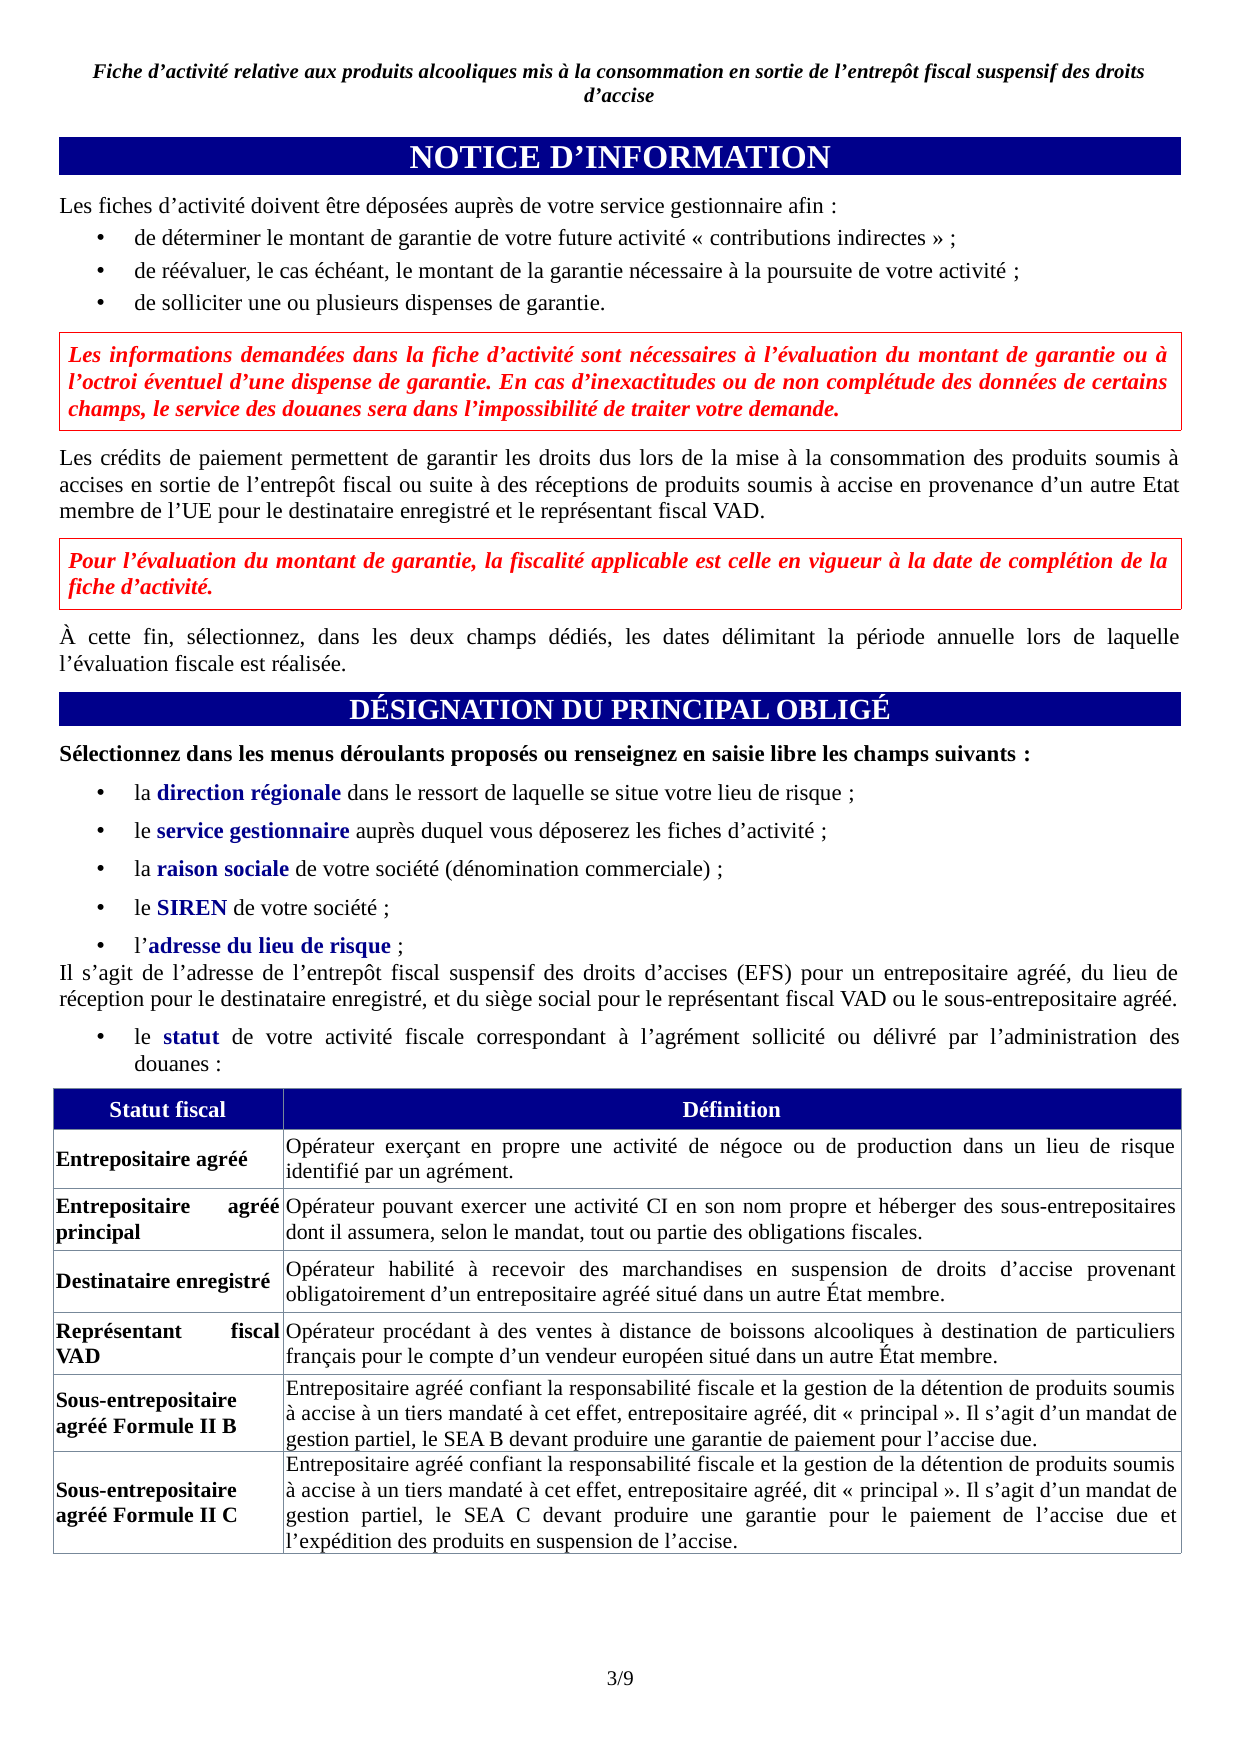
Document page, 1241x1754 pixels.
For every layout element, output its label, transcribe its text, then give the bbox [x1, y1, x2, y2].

table_cell Sous-entrepositaire agréé Formule II B [54, 1375, 283, 1451]
table_cell Entrepositaire agréé confiant la responsabilité fiscale et la gestion de la détention de produits soumis à accise à un tiers mandaté à cet effet, entrepositaire agréé, dit « principal ». Il s’agit d’un mandat de gestion partiel, le SEA C devant produire une garantie pour le paiement de l’accise due et l’expédition des produits en suspension de l’accise. [284, 1452, 1181, 1553]
table_cell Opérateur procédant à des ventes à distance de boissons alcooliques à destination de particuliers français pour le compte d’un vendeur européen situé dans un autre État membre. [284, 1313, 1181, 1374]
table_cell Entrepositaire agréé principal [54, 1189, 283, 1250]
table_header Statut fiscal [54, 1089, 283, 1129]
text Il s’agit de l’adresse de l’entrepôt fiscal suspensif des droits d’accises (EFS) pour un entrepositaire agréé, du lieu de réception pour le destinataire enregistré, et du siège social pour le représentant fiscal VAD ou le sous-entrepositaire agréé. [59, 958, 1181, 1011]
text Les informations demandées dans la fiche d’activité sont nécessaires à l’évaluation du montant de garantie ou à l’octroi éventuel d’une dispense de garantie. En cas d’inexactitudes ou de non complétude des données de certains champs, le service des douanes sera dans l’impossibilité de traiter votre demande. [60, 333, 1181, 430]
list de réévaluer, le cas échéant, le montant de la garantie nécessaire à la poursuite de votre activité ; [97, 257, 1181, 283]
text Pour l’évaluation du montant de garantie, la fiscalité applicable est celle en vigueur à la date de complétion de la fiche d’activité. [60, 539, 1181, 609]
list la raison sociale de votre société (dénomination commerciale) ; [97, 855, 1181, 882]
text DÉSIGNATION DU PRINCIPAL OBLIGÉ [59, 692, 1181, 726]
table_cell Opérateur pouvant exercer une activité CI en son nom propre et héberger des sous-entrepositaires dont il assumera, selon le mandat, tout ou partie des obligations fiscales. [284, 1189, 1181, 1250]
list l’adresse du lieu de risque ; [97, 932, 1181, 958]
text Les crédits de paiement permettent de garantir les droits dus lors de la mise à la consommation des produits soumis à accises en sortie de l’entrepôt fiscal ou suite à des réceptions de produits soumis à accise en provenance d’un autre Etat membre de l’UE pour le destinataire enregistré et le représentant fiscal VAD. [59, 444, 1181, 524]
text Sélectionnez dans les menus déroulants proposés ou renseignez en saisie libre les champs suivants : [59, 740, 1181, 767]
list le service gestionnaire auprès duquel vous déposerez les fiches d’activité ; [97, 817, 1181, 843]
list la direction régionale dans le ressort de laquelle se situe votre lieu de risque ; [97, 778, 1181, 805]
table_header Définition [284, 1089, 1181, 1129]
table_cell Opérateur exerçant en propre une activité de négoce ou de production dans un lieu de risque identifié par un agrément. [284, 1130, 1181, 1188]
text À cette fin, sélectionnez, dans les deux champs dédiés, les dates délimitant la période annuelle lors de laquelle l’évaluation fiscale est réalisée. [59, 623, 1181, 676]
list le statut de votre activité fiscale correspondant à l’agrément sollicité ou délivré par l’administration des douanes : [97, 1023, 1181, 1076]
table_cell Opérateur habilité à recevoir des marchandises en suspension de droits d’accise provenant obligatoirement d’un entrepositaire agréé situé dans un autre État membre. [284, 1251, 1181, 1312]
list de solliciter une ou plusieurs dispenses de garantie. [97, 289, 1181, 316]
table_cell Représentant fiscal VAD [54, 1313, 283, 1374]
table_cell Entrepositaire agréé [54, 1130, 283, 1188]
text Les fiches d’activité doivent être déposées auprès de votre service gestionnaire afin : [59, 192, 1181, 218]
text NOTICE D’INFORMATION [59, 137, 1181, 175]
table_cell Entrepositaire agréé confiant la responsabilité fiscale et la gestion de la détention de produits soumis à accise à un tiers mandaté à cet effet, entrepositaire agréé, dit « principal ». Il s’agit d’un mandat de gestion partiel, le SEA B devant produire une garantie de paiement pour l’accise due. [284, 1375, 1181, 1451]
table_cell Destinataire enregistré [54, 1251, 283, 1312]
list de déterminer le montant de garantie de votre future activité « contributions indirectes » ; [97, 224, 1181, 251]
table_cell Sous-entrepositaire agréé Formule II C [54, 1452, 283, 1553]
list le SIREN de votre société ; [97, 893, 1181, 920]
